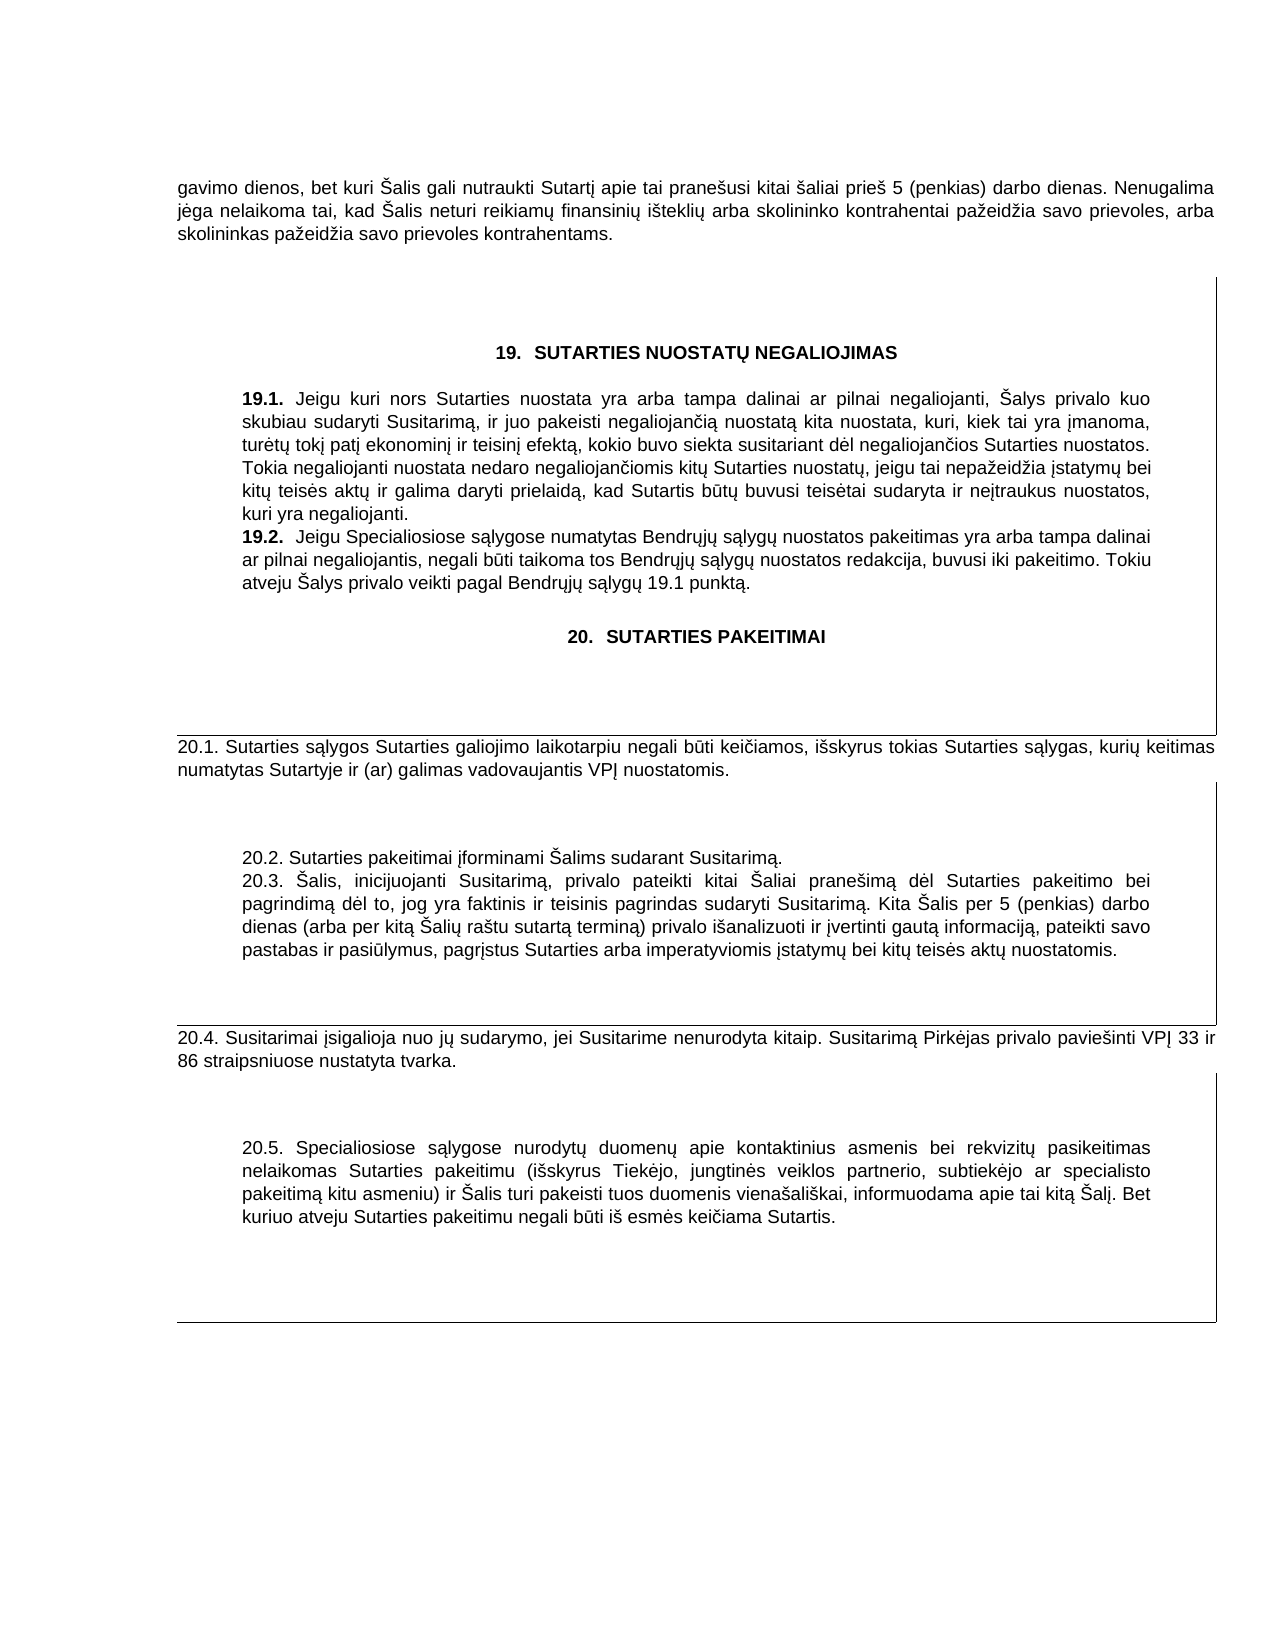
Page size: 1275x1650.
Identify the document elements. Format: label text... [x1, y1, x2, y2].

text 19.2. Jeigu Specialiosiose sąlygose numatytas Bendrųjų sąlygų nuostatos pakeitimas yra arba tampa dalinai ar pilnai negaliojantis, negali būti taikoma tos Bendrųjų sąlygų nuostatos redakcija, buvusi iki pakeitimo. Tokiu atveju Šalys privalo veikti pagal Bendrųjų sąlygų 19.1 punktą. [177, 461, 1216, 561]
text gavimo dienos, bet kuri Šalis gali nutraukti Sutartį apie tai pranešusi kitai šaliai prieš 5 (penkias) darbo dienas. Nenugalima jėga nelaikoma tai, kad Šalis neturi reikiamų finansinių išteklių arba skolininko kontrahentai pažeidžia savo prievoles, arba skolininkas pažeidžia savo prievoles kontrahentams. [177, 177, 1216, 245]
text 20.1. Sutarties sąlygos Sutarties galiojimo laikotarpiu negali būti keičiamos, išskyrus tokias Sutarties sąlygas, kurių keitimas numatytas Sutartyje ir (ar) galimas vadovaujantis VPĮ nuostatomis. [177, 736, 1216, 781]
text 20.3. Šalis, inicijuojanti Susitarimą, privalo pateikti kitai Šaliai pranešimą dėl Sutarties pakeitimo bei pagrindimą dėl to, jog yra faktinis ir teisinis pagrindas sudaryti Susitarimą. Kita Šalis per 5 (penkias) darbo dienas (arba per kitą Šalių raštu sutartą terminą) privalo išanalizuoti ir įvertinti gautą informaciją, pateikti savo pastabas ir pasiūlymus, pagrįstus Sutarties arba imperatyviomis įstatymų bei kitų teisės aktų nuostatomis. [177, 805, 1216, 1025]
text 20.4. Susitarimai įsigalioja nuo jų sudarymo, jei Susitarime nenurodyta kitaip. Susitarimą Pirkėjas privalo paviešinti VPĮ 33 ir 86 straipsniuose nustatyta tvarka. [177, 1026, 1216, 1071]
text 19.1. Jeigu kuri nors Sutarties nuostata yra arba tampa dalinai ar pilnai negaliojanti, Šalys privalo kuo skubiau sudaryti Susitarimą, ir juo pakeisti negaliojančią nuostatą kita nuostata, kuri, kiek tai yra įmanoma, turėtų tokį patį ekonominį ir teisinį efektą, kokio buvo siekta susitariant dėl negaliojančios Sutarties nuostatos. Tokia negaliojanti nuostata nedaro negaliojančiomis kitų Sutarties nuostatų, jeigu tai nepažeidžia įstatymų bei kitų teisės aktų ir galima daryti prielaidą, kad Sutartis būtų buvusi teisėtai sudaryta ir neįtraukus nuostatos, kuri yra negaliojanti. [177, 323, 1216, 461]
text 20.5. Specialiosiose sąlygose nurodytų duomenų apie kontaktinius asmenis bei rekvizitų pasikeitimas nelaikomas Sutarties pakeitimu (išskyrus Tiekėjo, jungtinės veiklos partnerio, subtiekėjo ar specialisto pakeitimą kitu asmeniu) ir Šalis turi pakeisti tuos duomenis vienašališkai, informuodama apie tai kitą Šalį. Bet kuriuo atveju Sutarties pakeitimu negali būti iš esmės keičiama Sutartis. [177, 1072, 1216, 1228]
text 19. Sutarties nuostatų negaliojimas [177, 277, 1216, 323]
text 20. Sutarties pakeitimai [177, 561, 1216, 647]
text 20.2. Sutarties pakeitimai įforminami Šalims sudarant Susitarimą. [177, 782, 1216, 805]
